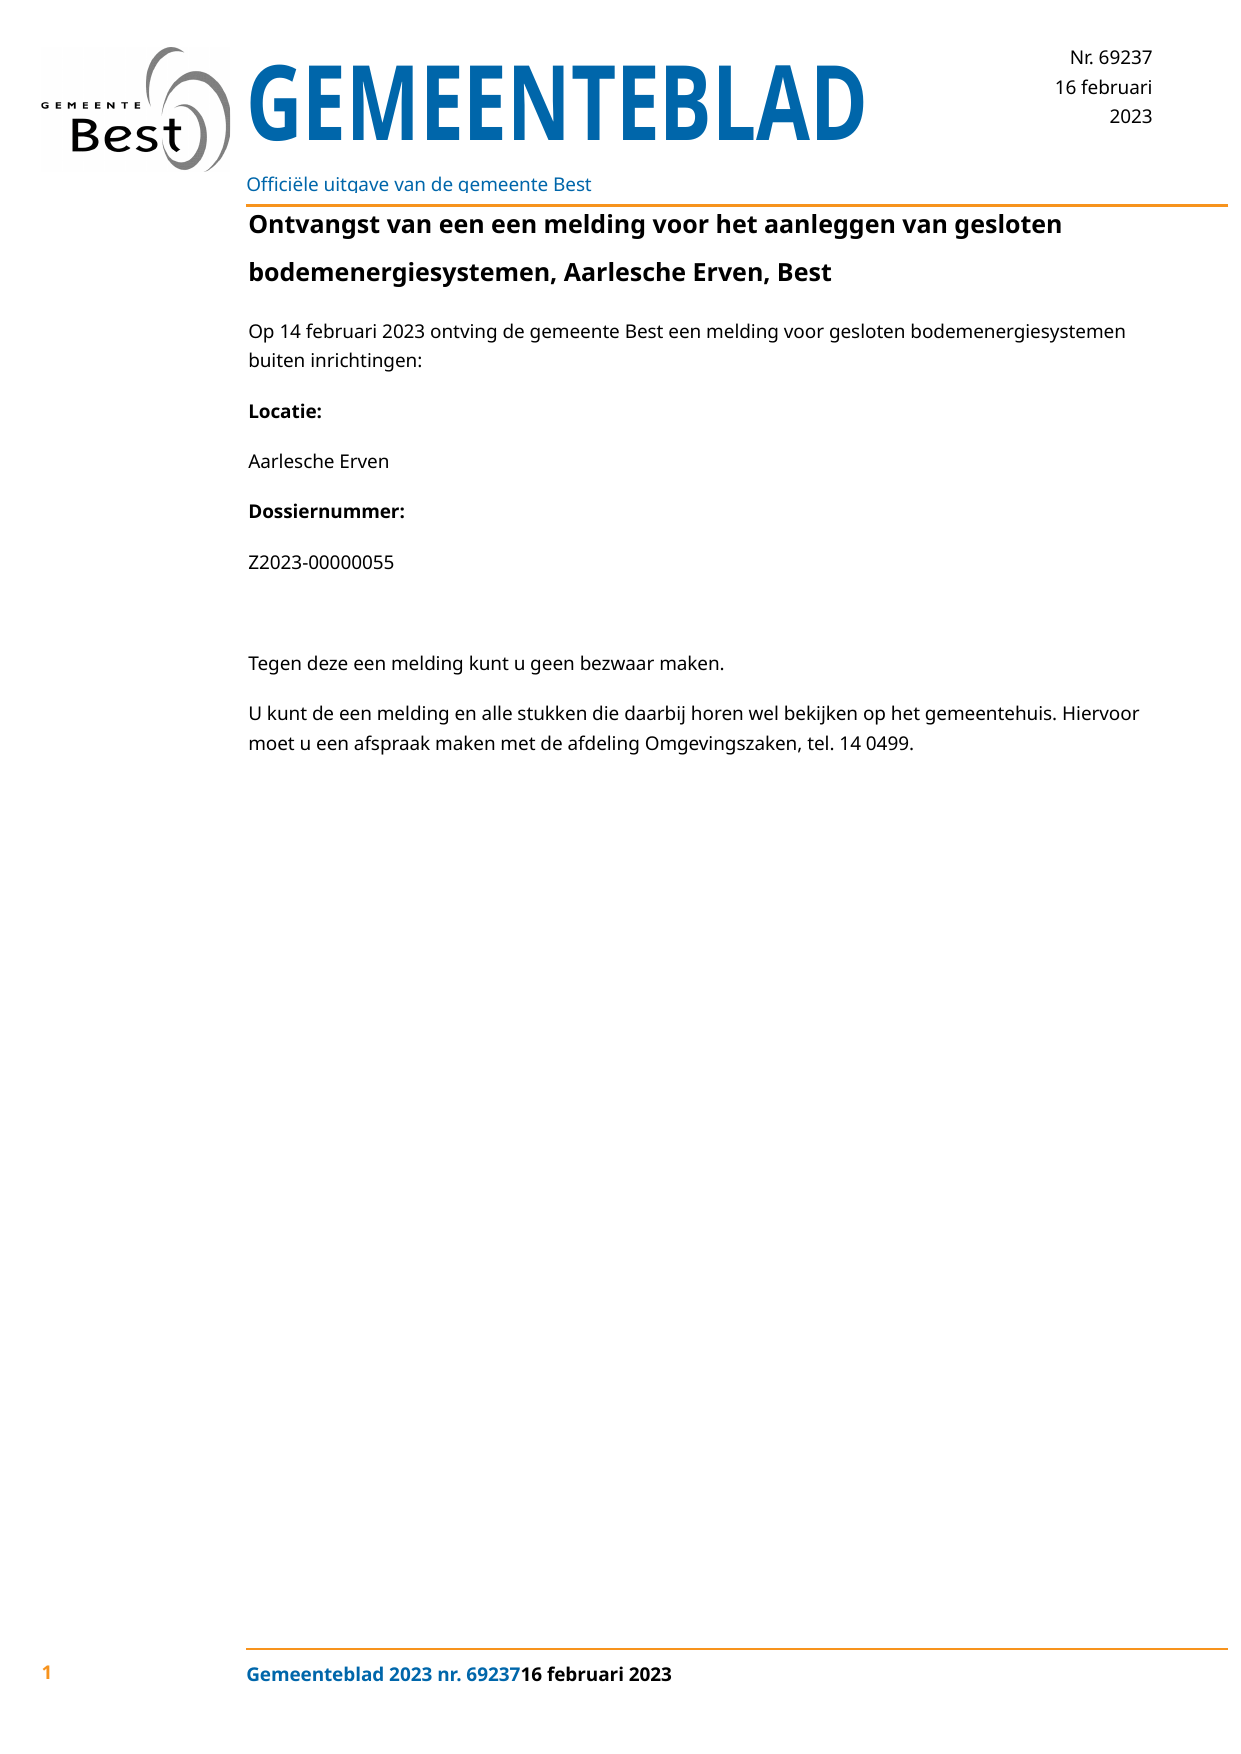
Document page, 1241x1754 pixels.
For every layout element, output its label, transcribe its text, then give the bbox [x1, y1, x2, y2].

text Op 14 februari 2023 ontving de gemeente Best een melding voor gesloten bodemenergiesystemen buiten inrichtingen: [248, 318, 1152, 373]
text Z2023-00000055 [248, 549, 1152, 575]
text U kunt de een melding en alle stukken die daarbij horen wel bekijken op het gemeentehuis. Hiervoor moet u een afspraak maken met de afdeling Omgevingszaken, tel. 14 0499. [248, 700, 1152, 756]
text Locatie: [248, 398, 1152, 424]
text Aarlesche Erven [248, 448, 1152, 474]
text Ontvangst van een een melding voor het aanleggen van gesloten bodemenergiesystemen, Aarlesche Erven, Best [248, 207, 1152, 288]
picture [41, 47, 231, 172]
text Tegen deze een melding kunt u geen bezwaar maken. [248, 650, 1152, 676]
text Dossiernummer: [248, 499, 1152, 524]
